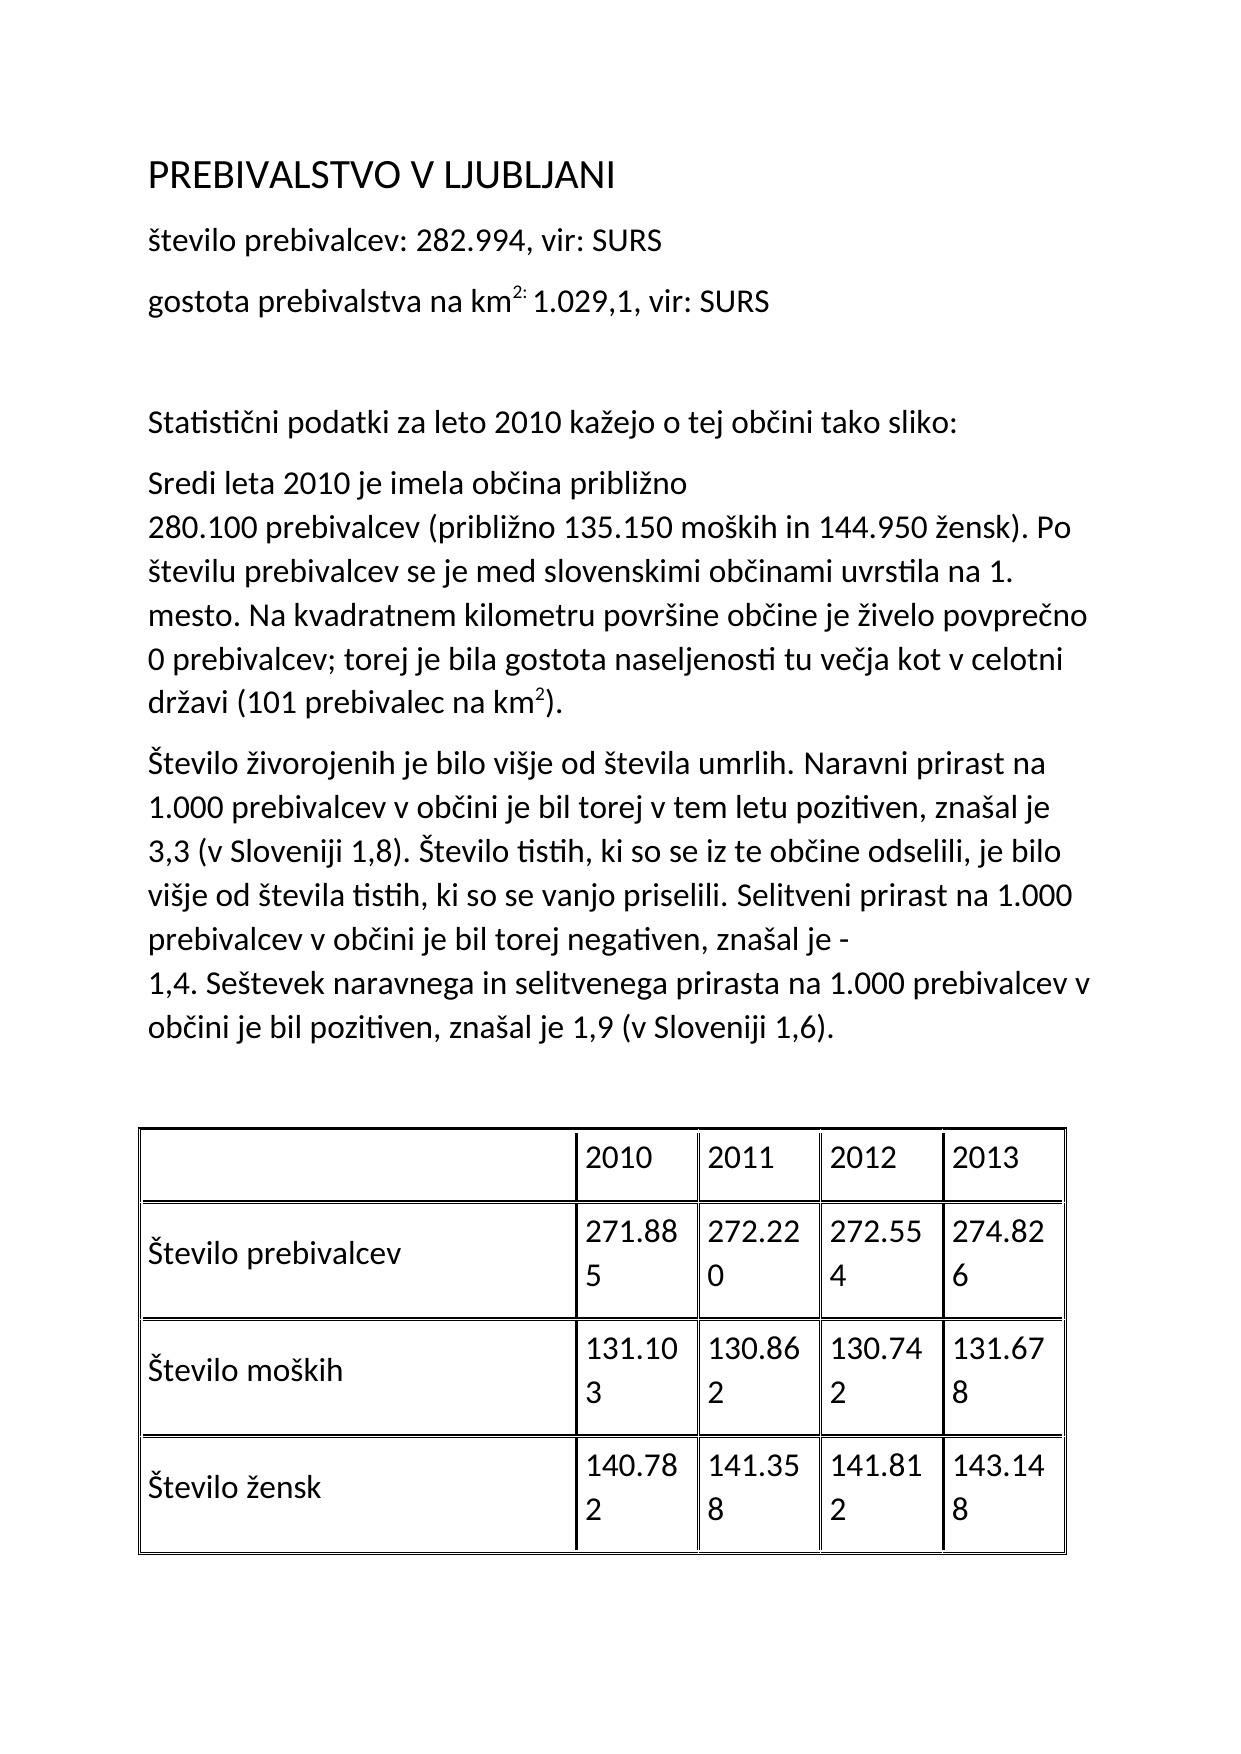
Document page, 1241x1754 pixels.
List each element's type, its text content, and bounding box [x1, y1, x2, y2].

table_cell 274.826 [945, 1200, 1064, 1317]
table_cell 271.885 [578, 1204, 697, 1317]
table_cell 130.742 [822, 1321, 942, 1434]
table_cell 272.220 [700, 1204, 819, 1317]
table_cell 131.678 [945, 1317, 1064, 1434]
table_cell 131.103 [578, 1321, 697, 1434]
table_header 2013 [943, 1130, 1064, 1200]
text število prebivalcev: 282.994, vir: SURS [148, 219, 1093, 260]
table_cell 141.812 [821, 1438, 943, 1551]
table_cell Število moških [141, 1317, 575, 1434]
table_cell Število žensk [141, 1434, 576, 1551]
text Statistični podatki za leto 2010 kažejo o tej občini tako sliko: [148, 401, 1093, 442]
table_cell 140.782 [576, 1438, 698, 1551]
table_cell 143.148 [943, 1434, 1064, 1551]
table_header 2010 [576, 1130, 698, 1200]
table_header 2011 [699, 1130, 821, 1200]
text Sredi leta 2010 je imela občina približno 280.100 prebivalcev (približno 135.150 moških in 144.950 žensk). Po številu prebivalcev se je med slovenskimi občinami uvrstila na 1. mesto. Na kvadratnem kilometru površine občine je živelo povprečno 0 prebivalcev; torej je bila gostota naseljenosti tu večja kot v celotni državi (101 prebivalec na km2). [148, 462, 1093, 722]
text Število živorojenih je bilo višje od števila umrlih. Naravni prirast na 1.000 prebivalcev v občini je bil torej v tem letu pozitiven, znašal je 3,3 (v Sloveniji 1,8). Število tistih, ki so se iz te občine odselili, je bilo višje od števila tistih, ki so se vanjo priselili. Selitveni prirast na 1.000 prebivalcev v občini je bil torej negativen, znašal je -1,4. Seštevek naravnega in selitvenega prirasta na 1.000 prebivalcev v občini je bil pozitiven, znašal je 1,9 (v Sloveniji 1,6). [148, 742, 1093, 1047]
table_cell 130.862 [700, 1321, 819, 1434]
table_header 2012 [821, 1129, 943, 1200]
table_cell 141.358 [699, 1438, 821, 1551]
table_cell Število prebivalcev [141, 1200, 575, 1317]
text gostota prebivalstva na km2: 1.029,1, vir: SURS [148, 280, 1093, 321]
table_cell 272.554 [822, 1204, 942, 1317]
table_header [141, 1130, 576, 1200]
text PREBIVALSTVO V LJUBLJANI [148, 148, 1093, 198]
